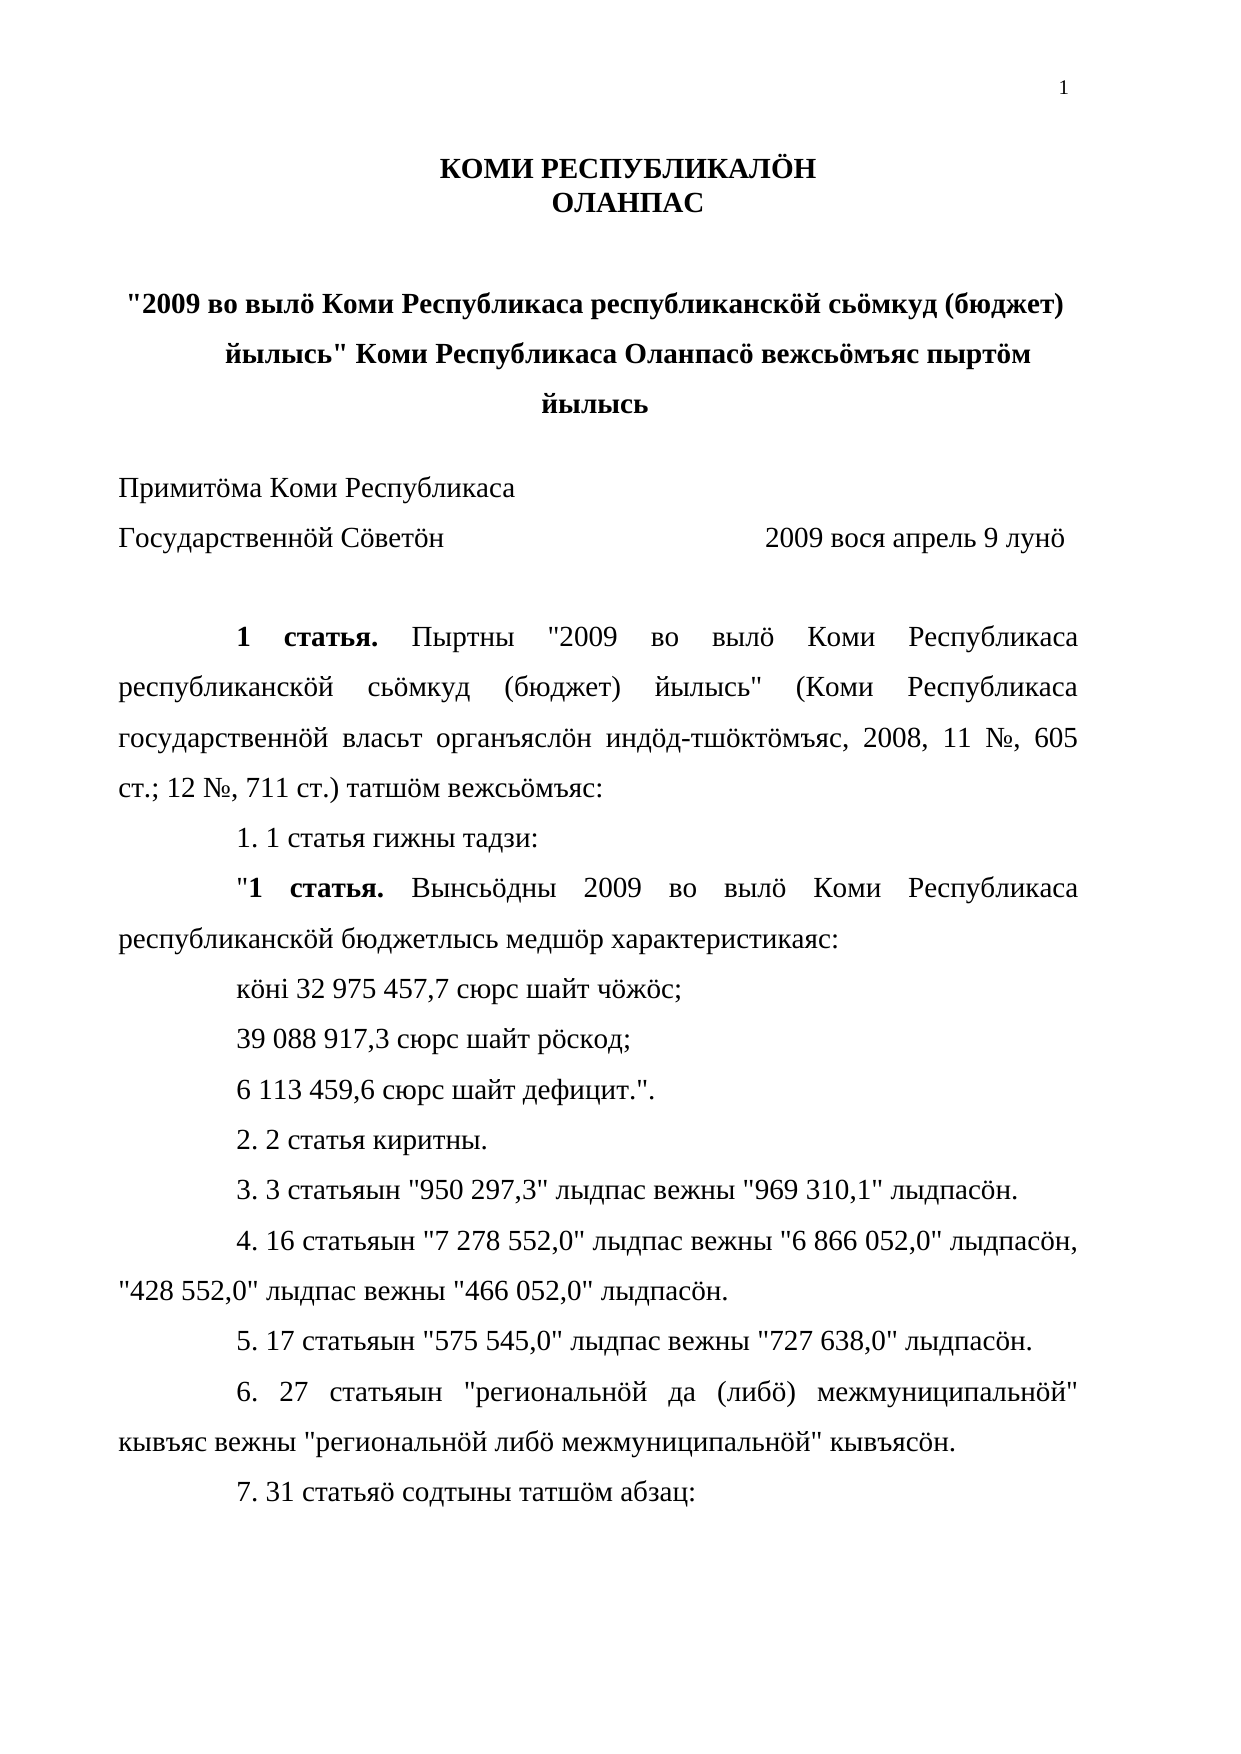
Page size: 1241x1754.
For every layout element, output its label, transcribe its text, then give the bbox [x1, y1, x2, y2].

text КОМИ РЕСПУБЛИКАЛÖН [118, 152, 1079, 185]
subtitle Примитöма Коми Республикаса [118, 470, 1079, 504]
text йылысь" Коми Республикаса Оланпасö вежсьöмъяс пыртöм йылысь [118, 336, 1079, 420]
text ОЛАНПАС [118, 185, 1079, 219]
text 7. 31 статьяö содтыны татшöм абзац: [118, 1474, 1079, 1508]
text 5. 17 статьяын "575 545,0" лыдпас вежны "727 638,0" лыдпасöн. [118, 1323, 1079, 1357]
text 1 статья. Пыртны "2009 во вылö Коми Республикаса республиканскöй сьöмкуд (бюджет) йылысь" (Коми Республикаса государственнöй власьт органъяслöн индöд-тшöктöмъяс, 2008, 11 №, 605 ст.; 12 №, 711 ст.) татшöм вежсьöмъяс: [118, 619, 1079, 803]
text "2009 во вылö Коми Республикаса республиканскöй сьöмкуд (бюджет) [118, 286, 1079, 319]
text 6 113 459,6 сюрс шайт дефицит.". [118, 1072, 1079, 1105]
text 3. 3 статьяын "950 297,3" лыдпас вежны "969 310,1" лыдпасöн. [118, 1172, 1079, 1206]
text кöні 32 975 457,7 сюрс шайт чöжöс; [118, 971, 1079, 1005]
text 2. 2 статья киритны. [118, 1122, 1079, 1156]
text 1. 1 статья гижны тадзи: [118, 820, 1079, 854]
text 39 088 917,3 сюрс шайт рöскод; [118, 1022, 1079, 1055]
text 4. 16 статьяын "7 278 552,0" лыдпас вежны "6 866 052,0" лыдпасöн, "428 552,0" лыдпас вежны "466 052,0" лыдпасöн. [118, 1223, 1079, 1307]
subtitle Государственнöй Сöветöн 2009 вося апрель 9 лунö [118, 521, 1069, 554]
text 6. 27 статьяын "региональнöй да (либö) межмуниципальнöй" кывъяс вежны "региональнöй либö межмуниципальнöй" кывъясöн. [118, 1374, 1079, 1458]
text "1 статья. Вынсьöдны 2009 во вылö Коми Республикаса республиканскöй бюджетлысь медшöр характеристикаяс: [118, 871, 1079, 954]
